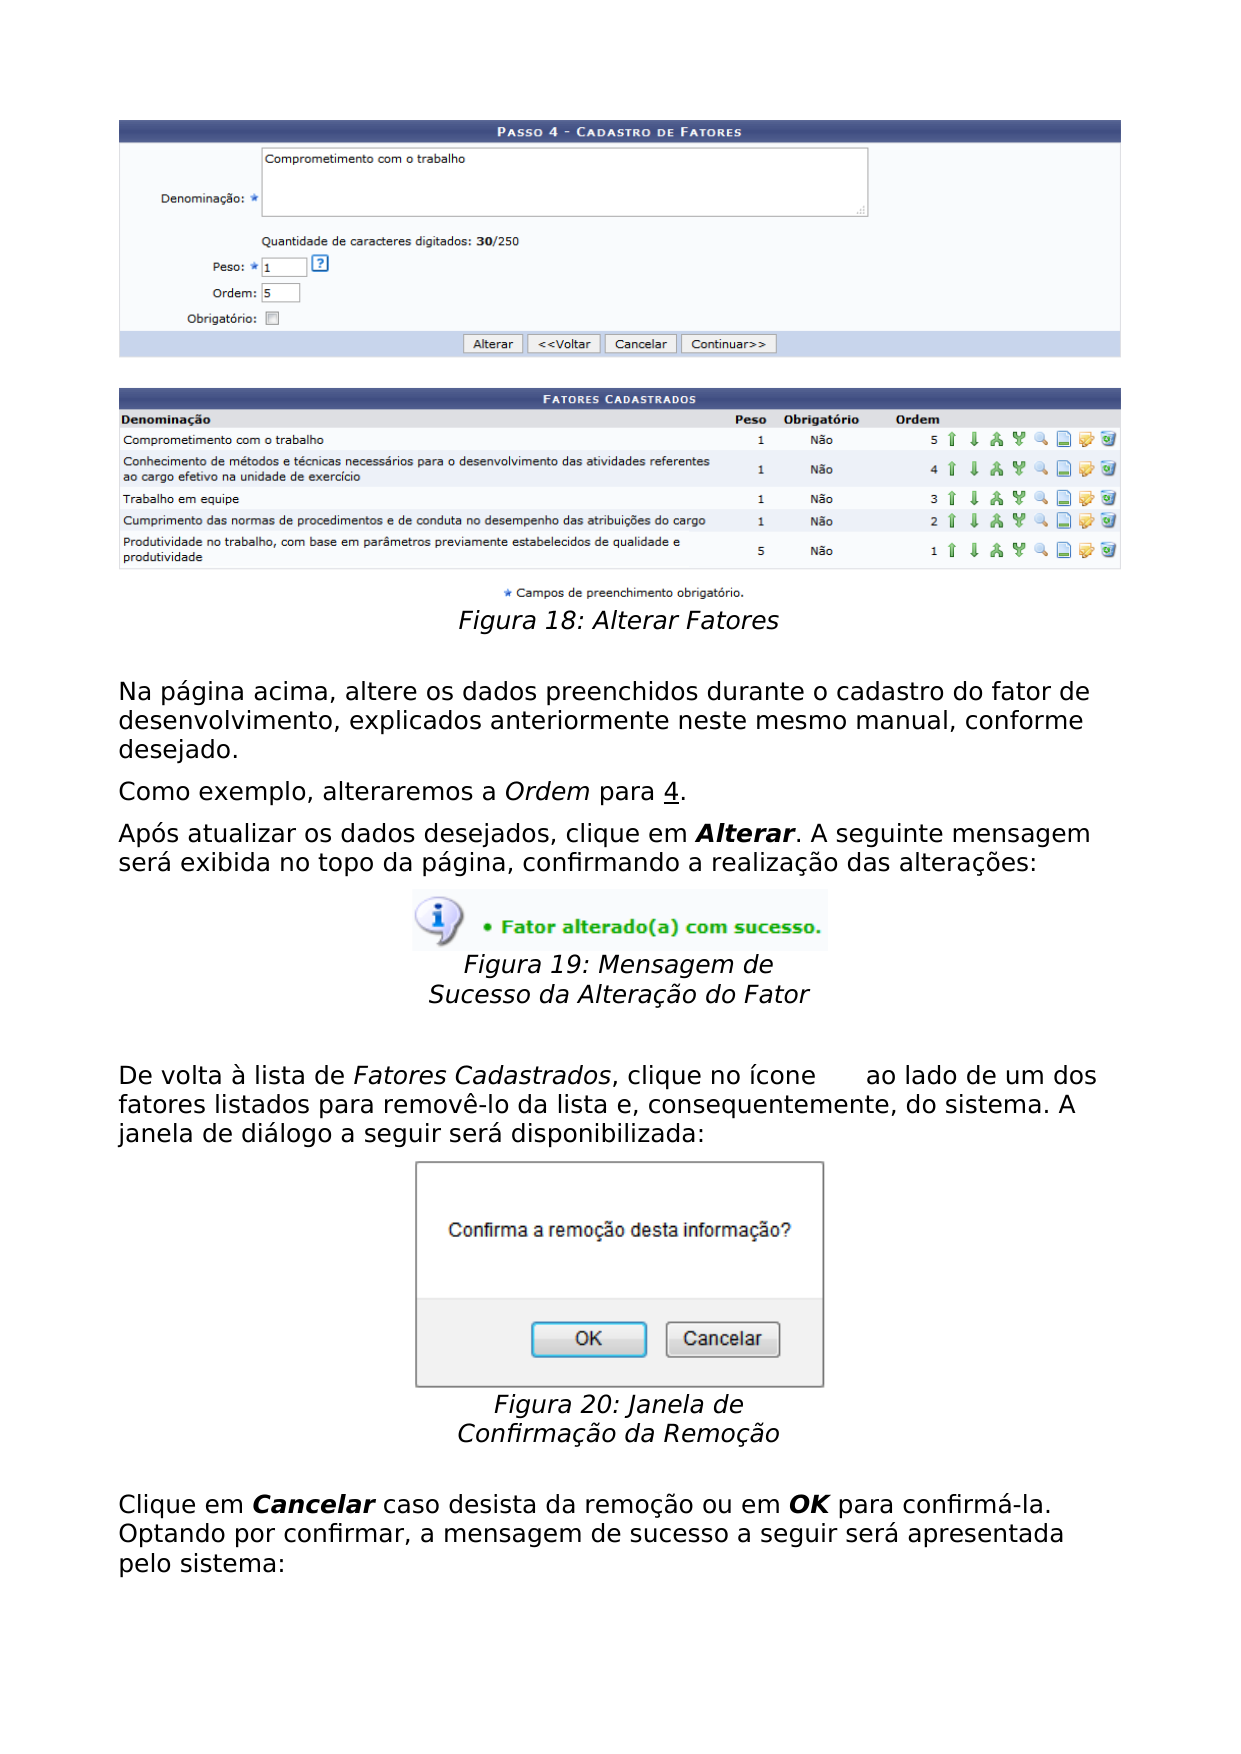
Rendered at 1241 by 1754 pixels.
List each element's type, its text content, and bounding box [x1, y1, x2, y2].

text De volta à lista de Fatores Cadastrados, clique no ícone ao lado de um dos fatores listados para removê-lo da lista e, consequentemente, do sistema. A janela de diálogo a seguir será disponibilizada: [118, 1051, 1122, 1148]
picture [414, 1160, 826, 1391]
text Figura 19: Mensagem de Sucesso da Alteração do Fator [412, 951, 828, 1009]
text Na página acima, altere os dados preenchidos durante o cadastro do fator de desenvolvimento, explicados anteriormente neste mesmo manual, conforme desejado. [118, 677, 1122, 765]
text Figura 20: Janela de Confirmação da Remoção [415, 1391, 826, 1449]
text Após atualizar os dados desejados, clique em Alterar. A seguinte mensagem será exibida no topo da página, confirmando a realização das alterações: [118, 819, 1122, 877]
text Figura 18: Alterar Fatores [118, 607, 1122, 636]
text Clique em Cancelar caso desista da remoção ou em OK para confirmá-la. Optando por confirmar, a mensagem de sucesso a seguir será apresentada pelo sistema: [118, 1491, 1122, 1578]
text Como exemplo, alteraremos a Ordem para 4. [118, 777, 1122, 806]
picture [412, 889, 828, 951]
picture [118, 118, 1123, 607]
